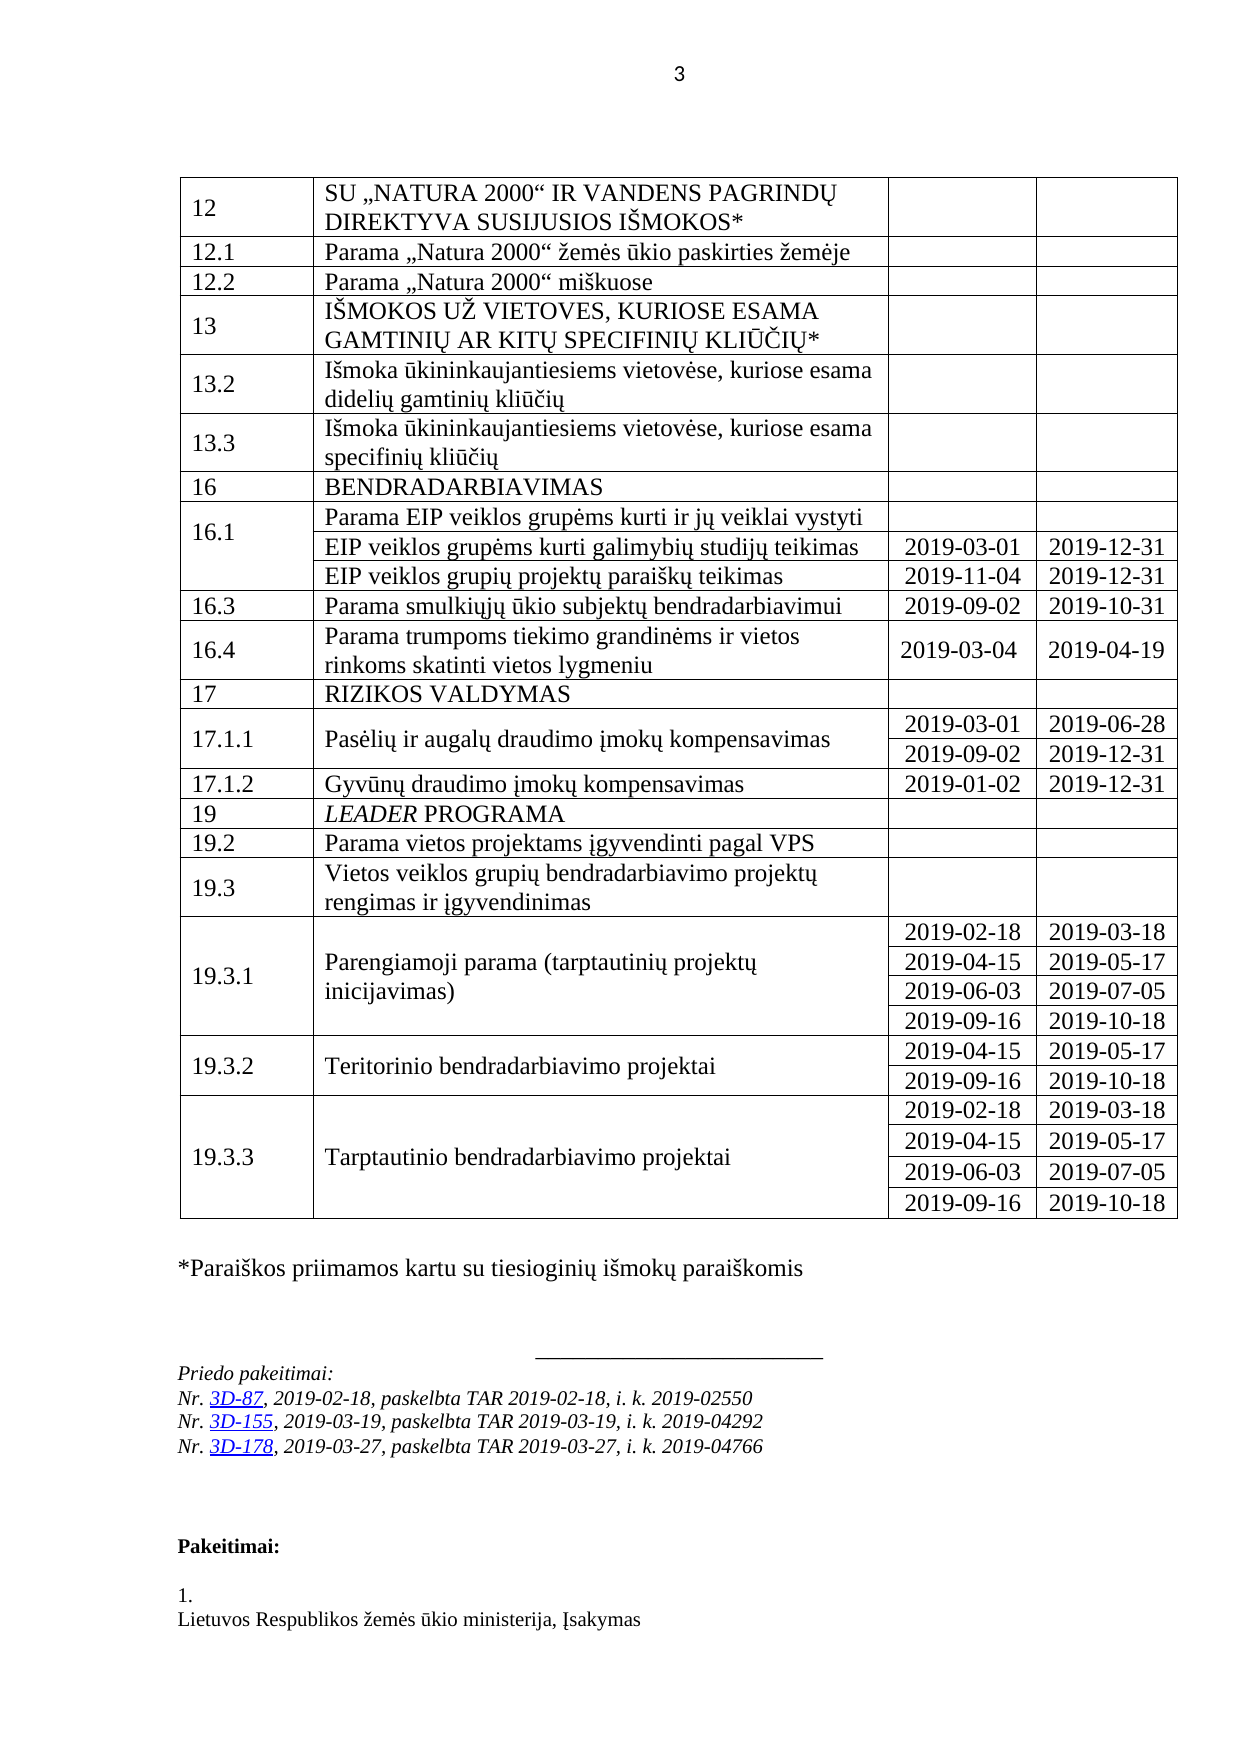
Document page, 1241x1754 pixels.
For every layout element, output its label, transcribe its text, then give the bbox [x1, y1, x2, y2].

table_cell 16 [181, 472, 313, 501]
table_cell [1037, 858, 1177, 916]
table_cell Parama „Natura 2000“ miškuose [314, 267, 888, 295]
table_cell 2019-12-31 [1037, 532, 1177, 560]
table_cell 12.2 [181, 267, 313, 295]
text *Paraiškos priimamos kartu su tiesioginių išmokų paraiškomis [177, 1253, 1181, 1282]
text 1. [177, 1583, 1181, 1607]
table_cell [1037, 502, 1177, 531]
table_cell 2019-09-02 [889, 591, 1036, 620]
table_cell 2019-12-31 [1037, 769, 1177, 798]
table_cell 2019-02-18 [889, 1096, 1036, 1124]
table_cell 2019-03-01 [889, 532, 1036, 560]
table_cell [1037, 680, 1177, 708]
table_cell Gyvūnų draudimo įmokų kompensavimas [314, 769, 888, 798]
table_cell 17.1.2 [181, 769, 313, 798]
table_cell [889, 237, 1036, 266]
text Nr. 3D-155, 2019-03-19, paskelbta TAR 2019-03-19, i. k. 2019-04292 [177, 1409, 1181, 1433]
table_cell Parengiamoji parama (tarptautinių projektų inicijavimas) [314, 917, 888, 1035]
table_cell 2019-09-02 [889, 739, 1036, 768]
table_cell Tarptautinio bendradarbiavimo projektai [314, 1096, 888, 1218]
table_cell 2019-09-16 [889, 1066, 1036, 1094]
table_cell [1037, 472, 1177, 501]
table_cell 2019-04-15 [889, 1036, 1036, 1065]
table_cell 16.3 [181, 591, 313, 620]
table_cell [1037, 237, 1177, 266]
text Nr. 3D-178, 2019-03-27, paskelbta TAR 2019-03-27, i. k. 2019-04766 [177, 1433, 1181, 1458]
text Pakeitimai: [177, 1534, 1181, 1558]
table_cell 16.1 [181, 502, 313, 590]
table_cell 2019-10-18 [1037, 1188, 1177, 1218]
table_cell Parama trumpoms tiekimo grandinėms ir vietos rinkoms skatinti vietos lygmeniu [314, 621, 888, 678]
table_cell 2019-12-31 [1037, 739, 1177, 768]
table_cell 19.3 [181, 858, 313, 916]
table_cell Parama „Natura 2000“ žemės ūkio paskirties žemėje [314, 237, 888, 266]
table_cell BENDRADARBIAVIMAS [314, 472, 888, 501]
table_cell 2019-05-17 [1037, 1036, 1177, 1065]
table_cell [889, 799, 1036, 827]
table_cell 2019-05-17 [1037, 1125, 1177, 1156]
text Lietuvos Respublikos žemės ūkio ministerija, Įsakymas [177, 1607, 1181, 1631]
table_cell Teritorinio bendradarbiavimo projektai [314, 1036, 888, 1094]
table_cell Parama vietos projektams įgyvendinti pagal VPS [314, 829, 888, 857]
table_cell Vietos veiklos grupių bendradarbiavimo projektų rengimas ir įgyvendinimas [314, 858, 888, 916]
table_cell [889, 296, 1036, 354]
table_cell 2019-09-16 [889, 1188, 1036, 1218]
table_cell 2019-10-18 [1037, 1006, 1177, 1035]
table_cell [889, 680, 1036, 708]
table_cell 13.3 [181, 414, 313, 471]
table_cell Parama smulkiųjų ūkio subjektų bendradarbiavimui [314, 591, 888, 620]
table_cell 2019-06-03 [889, 976, 1036, 1005]
table_cell 13.2 [181, 355, 313, 412]
table_cell [889, 858, 1036, 916]
table_cell [1037, 414, 1177, 471]
table_cell Išmoka ūkininkaujantiesiems vietovėse, kuriose esama didelių gamtinių kliūčių [314, 355, 888, 412]
table_cell [1037, 296, 1177, 354]
table_cell [889, 178, 1036, 236]
table_cell 2019-03-18 [1037, 1096, 1177, 1124]
table_cell SU „NATURA 2000“ IR VANDENS PAGRINDŲ DIREKTYVA SUSIJUSIOS IŠMOKOS* [314, 178, 888, 236]
table_cell [889, 355, 1036, 412]
table_cell 19.3.3 [181, 1096, 313, 1218]
table_cell [889, 829, 1036, 857]
table_cell 2019-01-02 [889, 769, 1036, 798]
table_cell 2019-04-15 [889, 1125, 1036, 1156]
table_cell 2019-06-03 [889, 1157, 1036, 1187]
table_cell 2019-04-19 [1037, 621, 1177, 678]
table_cell [1037, 355, 1177, 412]
table_cell RIZIKOS VALDYMAS [314, 680, 888, 708]
table_cell 19.3.1 [181, 917, 313, 1035]
table_cell EIP veiklos grupėms kurti galimybių studijų teikimas [314, 532, 888, 560]
table_cell 2019-05-17 [1037, 947, 1177, 975]
table_cell 17 [181, 680, 313, 708]
table_cell 2019-10-18 [1037, 1066, 1177, 1094]
table_cell 12 [181, 178, 313, 236]
table_cell 2019-03-18 [1037, 917, 1177, 946]
table_cell 2019-04-15 [889, 947, 1036, 975]
table_cell Pasėlių ir augalų draudimo įmokų kompensavimas [314, 709, 888, 768]
table_cell 17.1.1 [181, 709, 313, 768]
table_cell 13 [181, 296, 313, 354]
table_cell 16.4 [181, 621, 313, 678]
table_cell 2019-12-31 [1037, 561, 1177, 590]
table_cell IŠMOKOS UŽ VIETOVES, KURIOSE ESAMA GAMTINIŲ AR KITŲ SPECIFINIŲ KLIŪČIŲ* [314, 296, 888, 354]
table_cell 2019-07-05 [1037, 1157, 1177, 1187]
table_cell Išmoka ūkininkaujantiesiems vietovėse, kuriose esama specifinių kliūčių [314, 414, 888, 471]
table_cell 2019-02-18 [889, 917, 1036, 946]
table_cell [1037, 178, 1177, 236]
table_cell 19.2 [181, 829, 313, 857]
table_cell [1037, 829, 1177, 857]
text _______________________ [177, 1333, 1181, 1361]
table_cell [889, 472, 1036, 501]
text Nr. 3D-87, 2019-02-18, paskelbta TAR 2019-02-18, i. k. 2019-02550 [177, 1385, 1181, 1409]
table_cell 19 [181, 799, 313, 827]
table_cell [889, 502, 1036, 531]
table_cell [1037, 267, 1177, 295]
text Priedo pakeitimai: [177, 1361, 1181, 1385]
table_cell 19.3.2 [181, 1036, 313, 1094]
table_cell EIP veiklos grupių projektų paraiškų teikimas [314, 561, 888, 590]
table_cell [889, 414, 1036, 471]
table_cell 2019-07-05 [1037, 976, 1177, 1005]
table_cell 12.1 [181, 237, 313, 266]
table_cell [889, 267, 1036, 295]
table_cell LEADER PROGRAMA [314, 799, 888, 827]
table_cell 2019-11-04 [889, 561, 1036, 590]
table_cell 2019-03-04 [889, 621, 1036, 678]
table_cell Parama EIP veiklos grupėms kurti ir jų veiklai vystyti [314, 502, 888, 531]
table_cell 2019-03-01 [889, 709, 1036, 738]
table_cell 2019-10-31 [1037, 591, 1177, 620]
table_cell 2019-09-16 [889, 1006, 1036, 1035]
table_cell [1037, 799, 1177, 827]
table_cell 2019-06-28 [1037, 709, 1177, 738]
